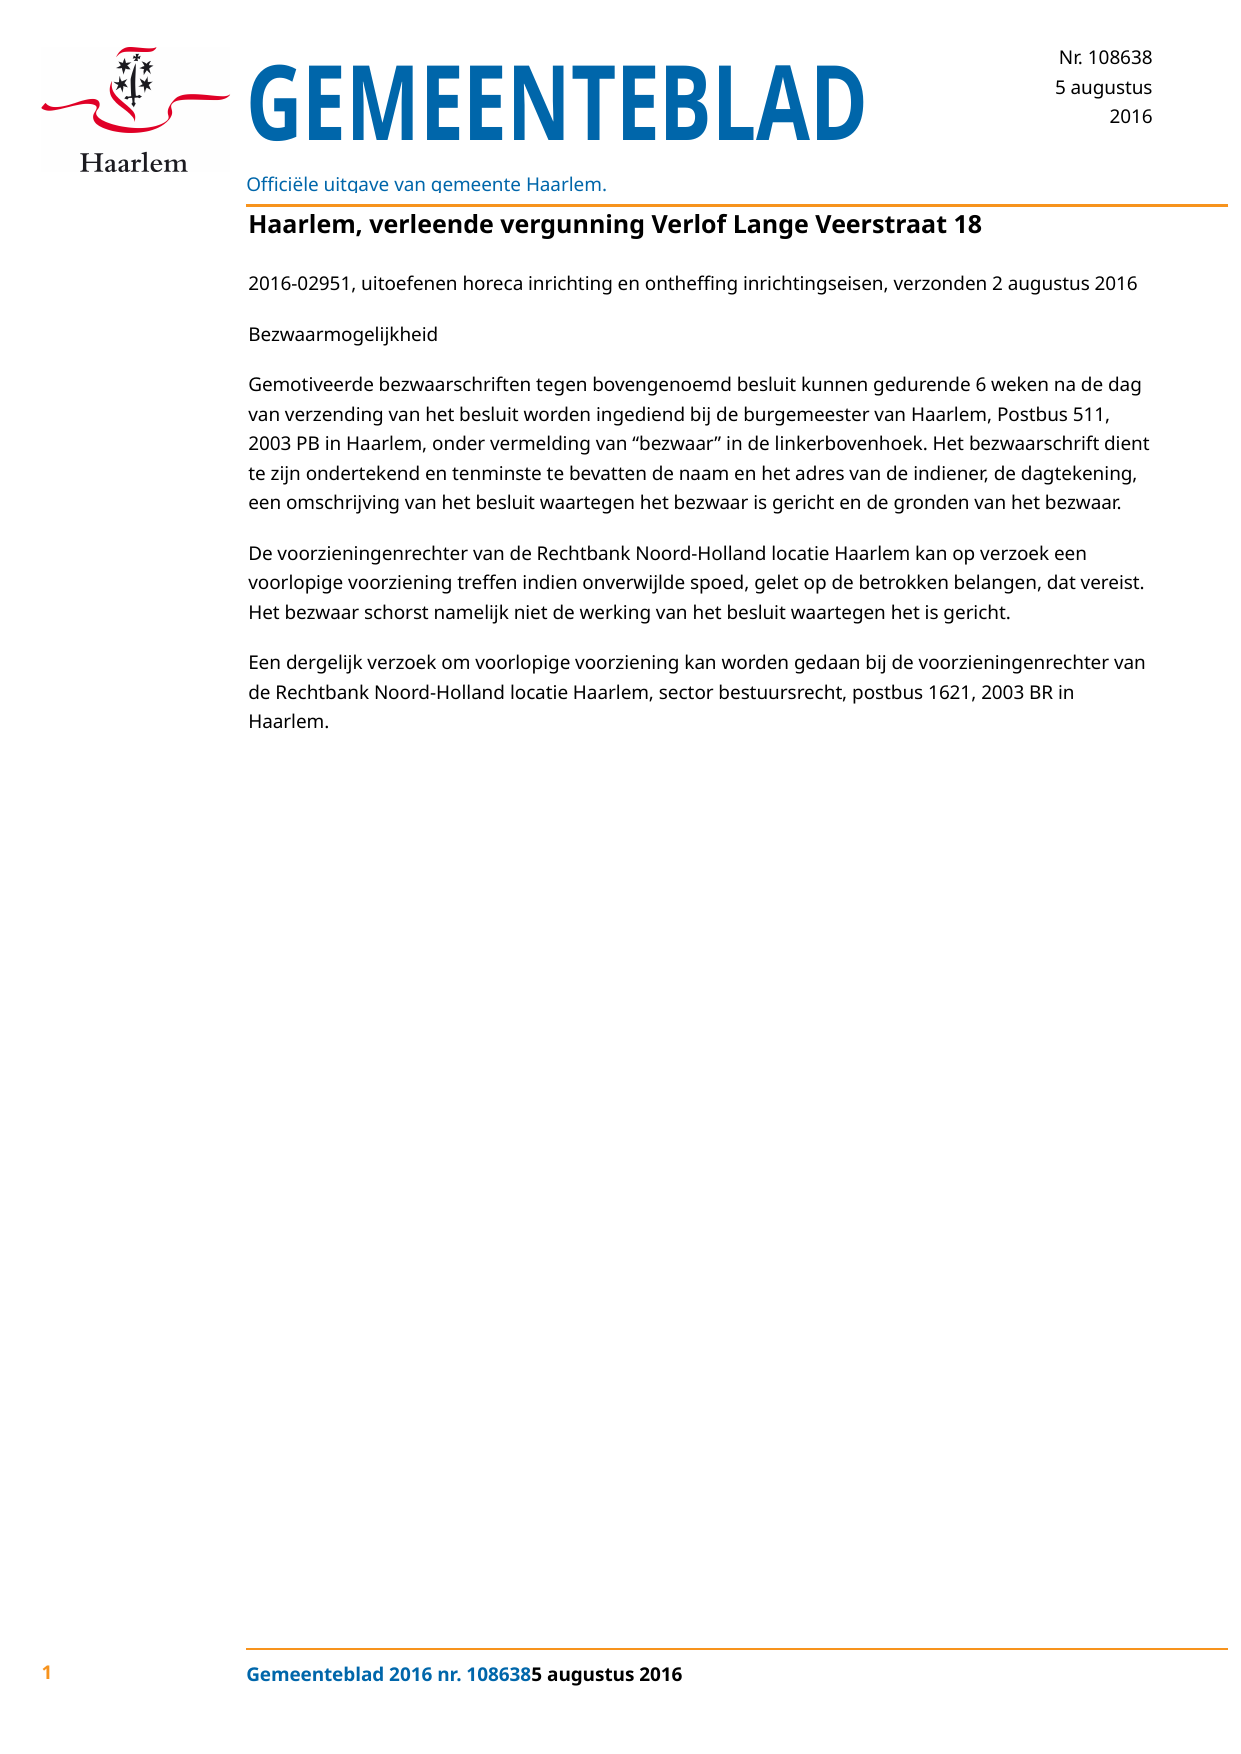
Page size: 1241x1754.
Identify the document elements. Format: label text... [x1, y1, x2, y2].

text Gemotiveerde bezwaarschriften tegen bovengenoemd besluit kunnen gedurende 6 weken na de dag van verzending van het besluit worden ingediend bij de burgemeester van Haarlem, Postbus 511, 2003 PB in Haarlem, onder vermelding van “bezwaar” in de linkerbovenhoek. Het bezwaarschrift dient te zijn ondertekend en tenminste te bevatten de naam en het adres van de indiener, de dagtekening, een omschrijving van het besluit waartegen het bezwaar is gericht en de gronden van het bezwaar. [248, 371, 1152, 515]
text Een dergelijk verzoek om voorlopige voorziening kan worden gedaan bij de voorzieningenrechter van de Rechtbank Noord-Holland locatie Haarlem, sector bestuursrecht, postbus 1621, 2003 BR in Haarlem. [248, 649, 1152, 734]
text Haarlem, verleende vergunning Verlof Lange Veerstraat 18 [248, 207, 1152, 241]
text 2016-02951, uitoefenen horeca inrichting en ontheffing inrichtingseisen, verzonden 2 augustus 2016 [248, 270, 1152, 296]
picture [41, 47, 231, 172]
text Bezwaarmogelijkheid [248, 321, 1152, 346]
text De voorzieningenrechter van de Rechtbank Noord-Holland locatie Haarlem kan op verzoek een voorlopige voorziening treffen indien onverwijlde spoed, gelet op de betrokken belangen, dat vereist. Het bezwaar schorst namelijk niet de werking van het besluit waartegen het is gericht. [248, 540, 1152, 625]
